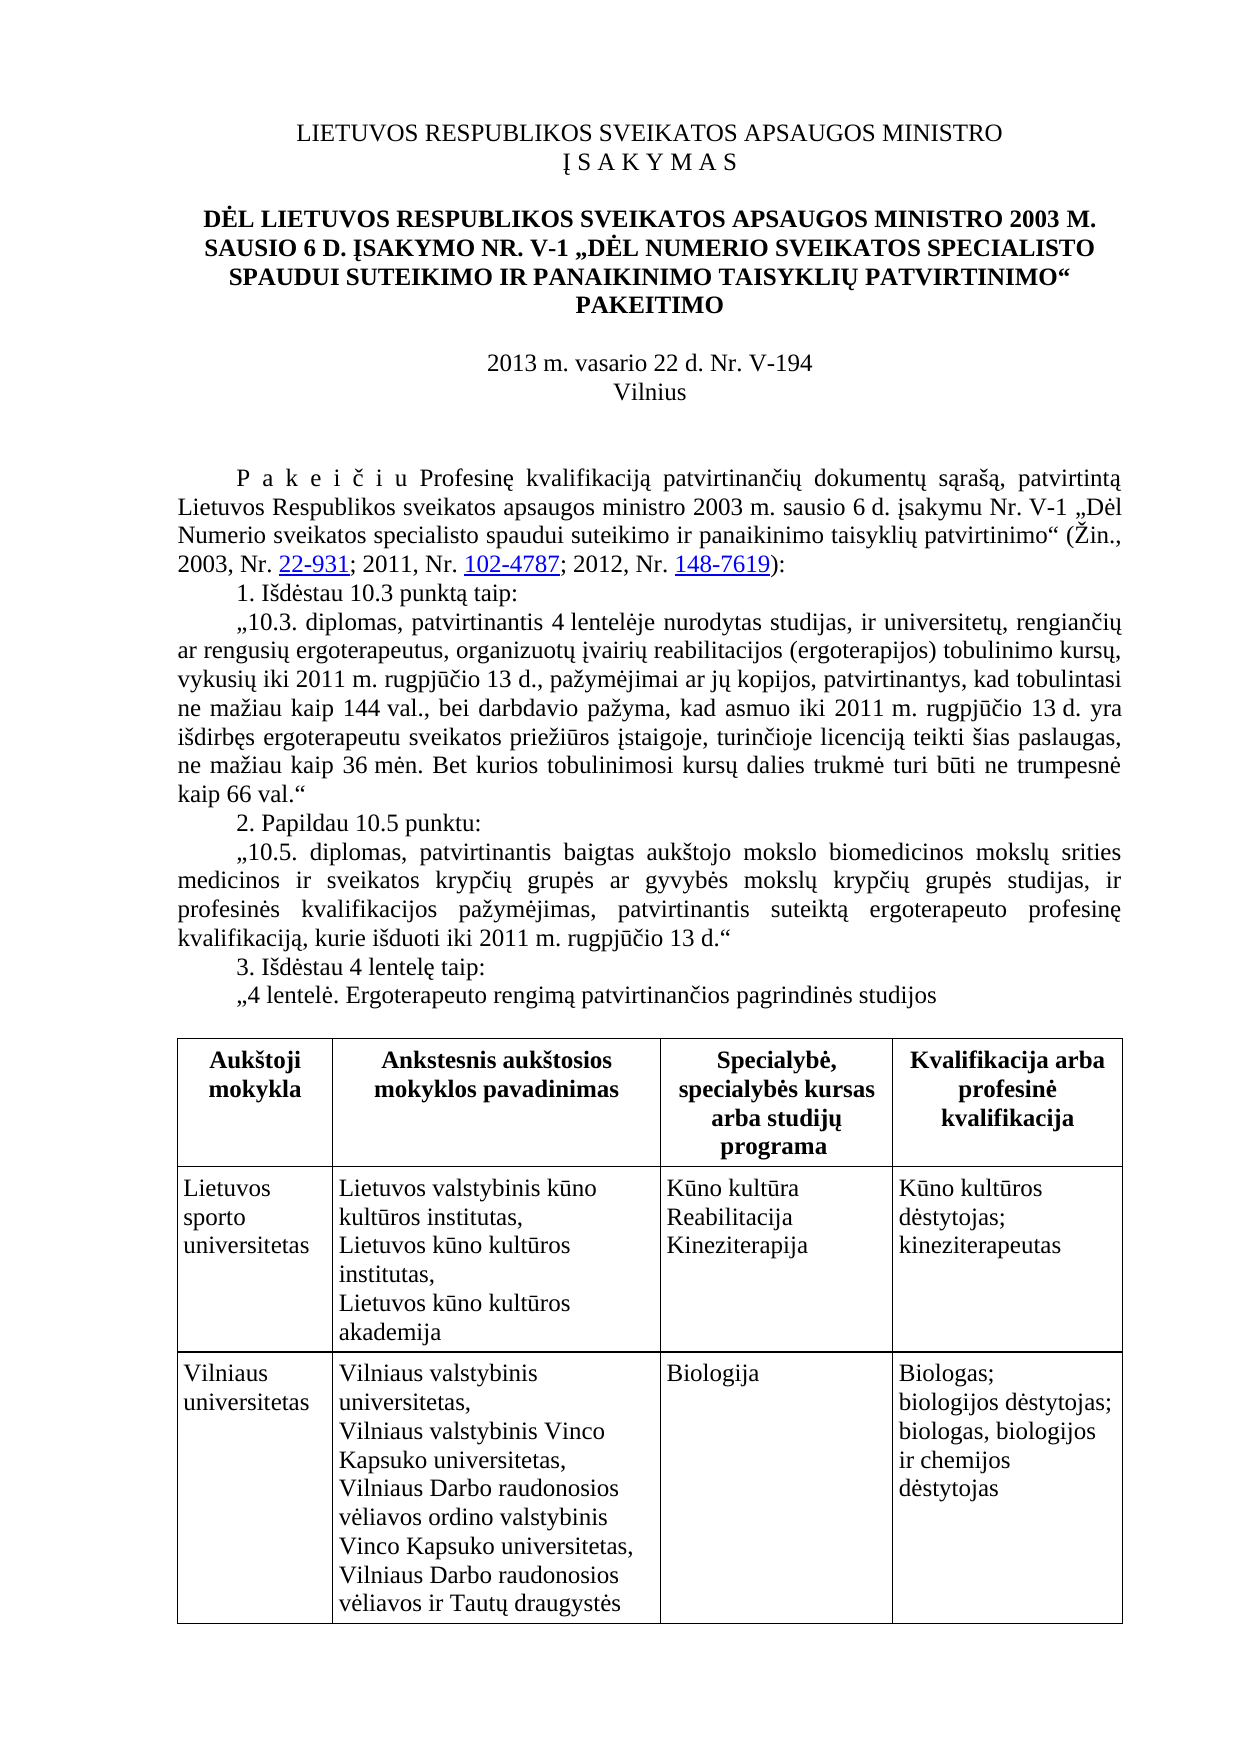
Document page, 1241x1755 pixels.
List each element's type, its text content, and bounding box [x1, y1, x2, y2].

text P a k e i č i u Profesinę kvalifikaciją patvirtinančių dokumentų sąrašą, patvirtintą Lietuvos Respublikos sveikatos apsaugos ministro 2003 m. sausio 6 d. įsakymu Nr. V-1 „Dėl Numerio sveikatos specialisto spaudui suteikimo ir panaikinimo taisyklių patvirtinimo“ (Žin., 2003, Nr. 22-931; 2011, Nr. 102-4787; 2012, Nr. 148-7619): [177, 463, 1122, 578]
text „10.3. diplomas, patvirtinantis 4 lentelėje nurodytas studijas, ir universitetų, rengiančių ar rengusių ergoterapeutus, organizuotų įvairių reabilitacijos (ergoterapijos) tobulinimo kursų, vykusių iki 2011 m. rugpjūčio 13 d., pažymėjimai ar jų kopijos, patvirtinantys, kad tobulintasi ne mažiau kaip 144 val., bei darbdavio pažyma, kad asmuo iki 2011 m. rugpjūčio 13 d. yra išdirbęs ergoterapeutu sveikatos priežiūros įstaigoje, turinčioje licenciją teikti šias paslaugas, ne mažiau kaip 36 mėn. Bet kurios tobulinimosi kursų dalies trukmė turi būti ne trumpesnė kaip 66 val.“ [177, 607, 1122, 808]
table_cell Biologas; biologijos dėstytojas; biologas, biologijos ir chemijos dėstytojas [893, 1353, 1122, 1623]
table_header Ankstesnis aukštosios mokyklos pavadinimas [333, 1039, 660, 1166]
text Į S A K Y M A S [177, 147, 1122, 176]
text 3. Išdėstau 4 lentelę taip: [177, 952, 1122, 981]
text LIETUVOS RESPUBLIKOS SVEIKATOS APSAUGOS MINISTRO [177, 118, 1122, 147]
text 1. Išdėstau 10.3 punktą taip: [177, 578, 1122, 607]
text „4 lentelė. Ergoterapeuto rengimą patvirtinančios pagrindinės studijos [177, 981, 1122, 1009]
table_cell Lietuvos valstybinis kūno kultūros institutas, Lietuvos kūno kultūros institutas, Lietuvos kūno kultūros akademija [333, 1167, 660, 1351]
table_cell Lietuvos sporto universitetas [178, 1167, 332, 1351]
table_cell Kūno kultūros dėstytojas; kineziterapeutas [893, 1167, 1122, 1351]
text 2013 m. vasario 22 d. Nr. V-194 [177, 348, 1122, 377]
text 2. Papildau 10.5 punktu: [177, 808, 1122, 837]
table_header Specialybė, specialybės kursas arba studijų programa [661, 1039, 892, 1166]
table_cell Vilniaus universitetas [178, 1353, 332, 1623]
table_cell Biologija [661, 1353, 892, 1623]
table_cell Vilniaus valstybinis universitetas, Vilniaus valstybinis Vinco Kapsuko universitetas, Vilniaus Darbo raudonosios vėliavos ordino valstybinis Vinco Kapsuko universitetas, Vilniaus Darbo raudonosios vėliavos ir Tautų draugystės [333, 1353, 660, 1623]
text DĖL LIETUVOS RESPUBLIKOS SVEIKATOS APSAUGOS MINISTRO 2003 M. SAUSIO 6 D. ĮSAKYMO Nr. V-1 „DĖL NUMERIO SVEIKATOS SPECIALISTO SPAUDUI SUTEIKIMO IR PANAIKINIMO TAISYKLIŲ PATVIRTINIMO“ PAKEITIMO [177, 204, 1122, 319]
table_header Kvalifikacija arba profesinė kvalifikacija [893, 1039, 1122, 1166]
text Vilnius [177, 377, 1122, 406]
table_cell Kūno kultūra Reabilitacija Kineziterapija [661, 1167, 892, 1351]
text „10.5. diplomas, patvirtinantis baigtas aukštojo mokslo biomedicinos mokslų srities medicinos ir sveikatos krypčių grupės ar gyvybės mokslų krypčių grupės studijas, ir profesinės kvalifikacijos pažymėjimas, patvirtinantis suteiktą ergoterapeuto profesinę kvalifikaciją, kurie išduoti iki 2011 m. rugpjūčio 13 d.“ [177, 837, 1122, 952]
table_header Aukštoji mokykla [178, 1039, 332, 1166]
